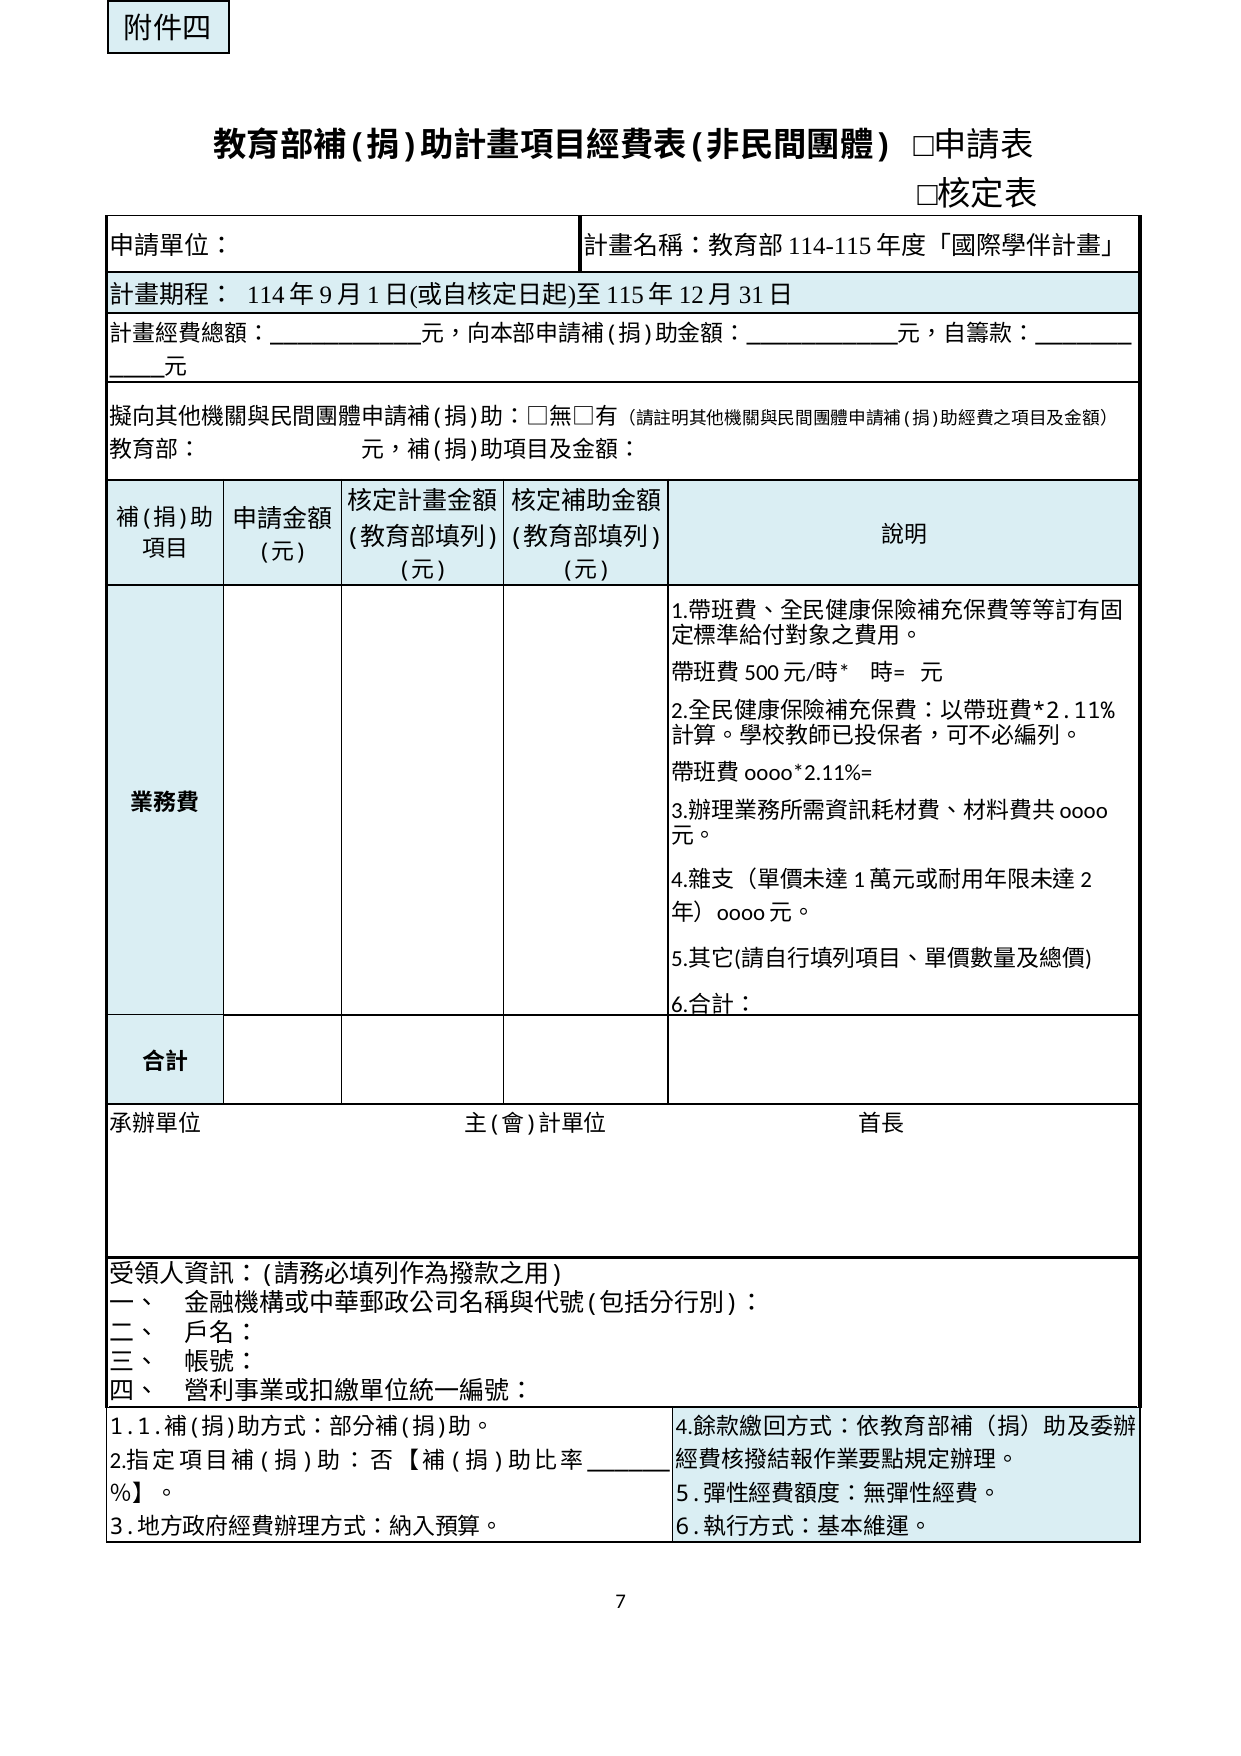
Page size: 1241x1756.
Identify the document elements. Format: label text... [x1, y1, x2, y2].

table_cell [504, 1016, 667, 1103]
table_cell 受領人資訊：(請務必填列作為撥款之用) 金融機構或中華郵政公司名稱與代號(包括分行別)： 戶名： 帳號： 營利事業或扣繳單位統一編號： [108, 1259, 1138, 1407]
table_cell 餘款繳回方式：依教育部補（捐）助及委辦經費核撥結報作業要點規定辦理。 彈性經費額度：無彈性經費。 6.執行方式：基本維運。 [673, 1408, 1139, 1541]
table_cell [342, 1016, 503, 1103]
table_cell 承辦單位 主(會)計單位 首長 [108, 1105, 1138, 1256]
table_cell 核定計畫金額(教育部填列) (元) [342, 481, 503, 584]
table_cell [224, 586, 341, 1014]
table_cell [342, 586, 503, 1014]
table_cell 1.帶班費、全民健康保險補充保費等等訂有固定標準給付對象之費用。 帶班費500元/時* 時= 元 2.全民健康保險補充保費：以帶班費*2.11%計算。學校教師已投保者，可不必編列。 帶班費oooo*2.11%= 3.辦理業務所需資訊耗材費、材料費共oooo元。 4.雜支（單價未達1萬元或耐用年限未達2年）oooo元。 5.其它(請自行填列項目、單價數量及總價) 6.合計： [669, 586, 1138, 1014]
table_cell 計畫名稱：教育部114-115年度「國際學伴計畫」 [582, 216, 1138, 271]
table_cell 計畫期程： 114年9月1日(或自核定日起)至115年12月31日 [109, 2, 228, 52]
table_cell 申請單位： [108, 216, 578, 271]
table_cell 計畫期程： 114年9月1日(或自核定日起)至115年12月31日 [108, 273, 1138, 312]
table_cell 計畫經費總額：___________元，向本部申請補(捐)助金額：___________元，自籌款：___________元 [108, 314, 1138, 381]
table_cell [669, 1016, 1138, 1103]
table_cell 業務費 [108, 586, 223, 1014]
table_cell 申請金額 (元) [224, 481, 341, 584]
table_cell 補(捐)助項目 [108, 481, 223, 584]
table_cell 擬向其他機關與民間團體申請補(捐)助：□無□有（請註明其他機關與民間團體申請補(捐)助經費之項目及金額） 教育部： 元，補(捐)助項目及金額： [108, 383, 1138, 479]
table_cell [504, 586, 667, 1014]
table_cell 1.補(捐)助方式：部分補(捐)助。 指定項目補(捐)助：否【補(捐)助比率______％】。 地方政府經費辦理方式：納入預算。 [107, 1408, 672, 1541]
table_cell 核定補助金額 (教育部填列) (元) [504, 481, 667, 584]
table_cell 合計 [108, 1015, 223, 1103]
table_header 教育部補(捐)助計畫項目經費表(非民間團體) □申請表 □核定表 [106, 118, 1140, 215]
table_cell 說明 [669, 481, 1138, 584]
table_cell [224, 1016, 341, 1103]
